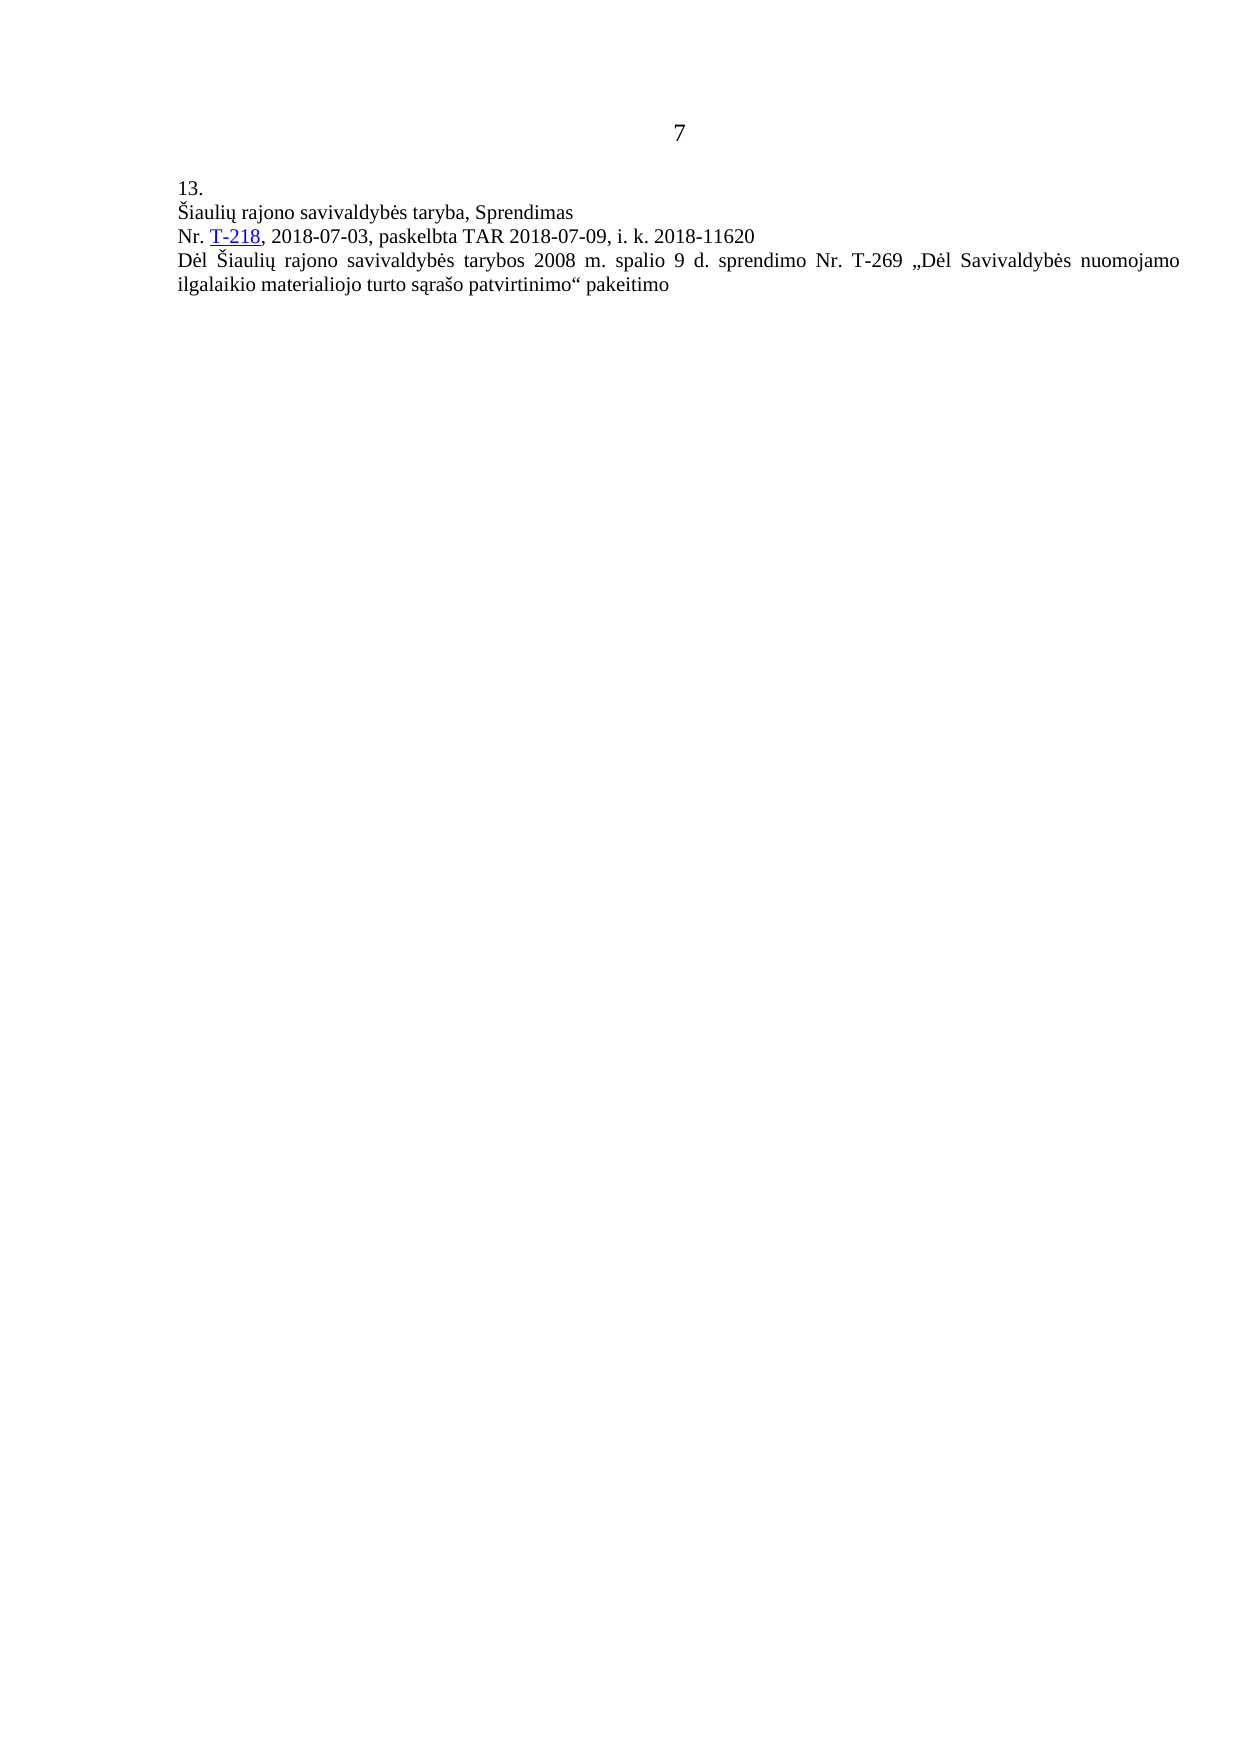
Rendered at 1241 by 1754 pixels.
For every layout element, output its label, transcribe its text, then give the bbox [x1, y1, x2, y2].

text Šiaulių rajono savivaldybės taryba, Sprendimas [177, 200, 1181, 224]
text Dėl Šiaulių rajono savivaldybės tarybos 2008 m. spalio 9 d. sprendimo Nr. T-269 „Dėl Savivaldybės nuomojamo ilgalaikio materialiojo turto sąrašo patvirtinimo“ pakeitimo [177, 248, 1181, 296]
text 13. [177, 176, 1181, 200]
text Nr. T-218, 2018-07-03, paskelbta TAR 2018-07-09, i. k. 2018-11620 [177, 224, 1181, 248]
